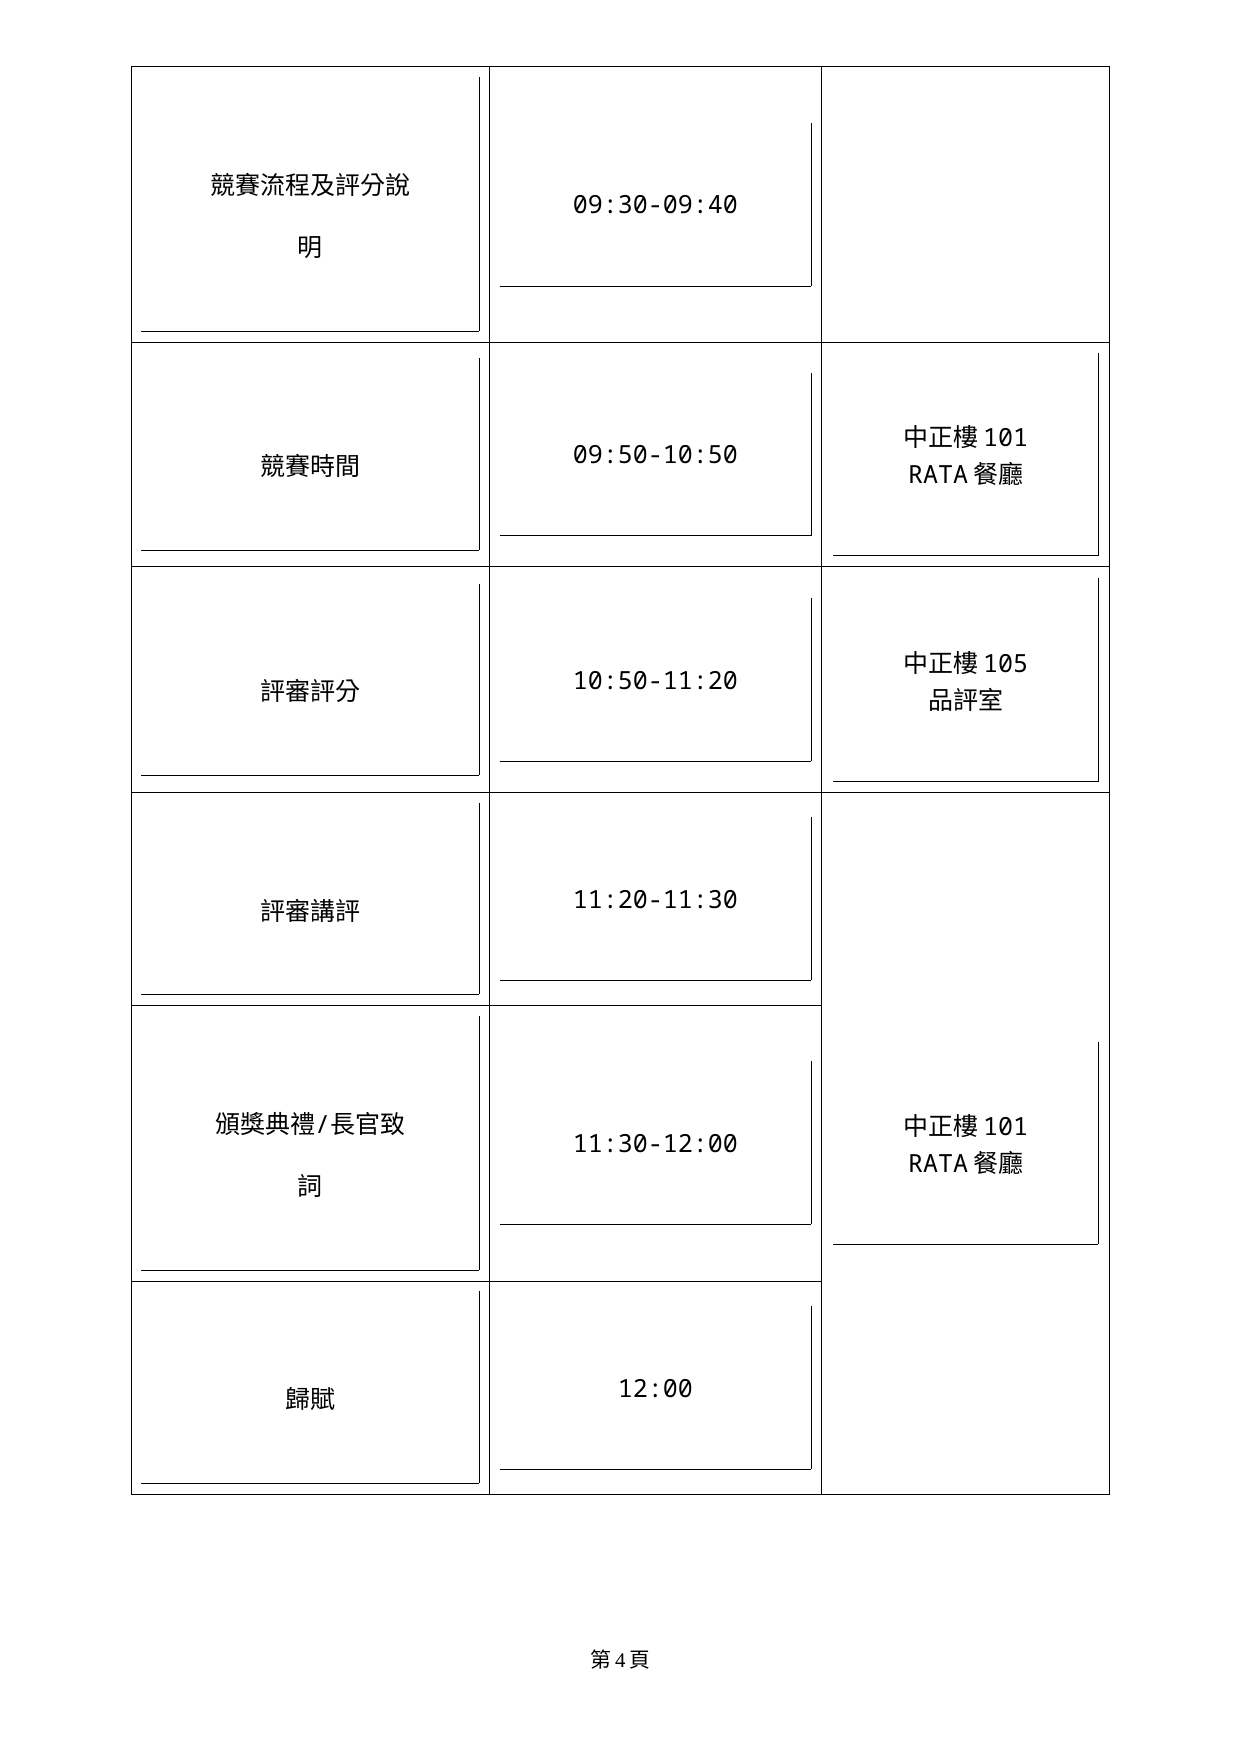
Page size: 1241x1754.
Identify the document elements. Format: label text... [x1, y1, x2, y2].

table_cell 競賽流程及評分說明 [132, 67, 489, 342]
table_cell 評審評分 [132, 567, 489, 792]
table_cell 頒獎典禮/長官致詞 [132, 1006, 489, 1281]
table_cell 中正樓101 RATA餐廳 [822, 343, 1109, 566]
table_cell 11:20-11:30 [490, 793, 821, 1005]
table_cell 09:30-09:40 [490, 67, 821, 342]
table_cell 12:00 [490, 1282, 821, 1493]
table_cell 評審講評 [132, 793, 489, 1005]
table_cell 中正樓105 品評室 [822, 567, 1109, 792]
table_cell 11:30-12:00 [490, 1006, 821, 1281]
table_cell [822, 67, 1109, 342]
table_cell 中正樓101 RATA餐廳 [822, 793, 1109, 1493]
table_cell 09:50-10:50 [490, 343, 821, 566]
table_cell 10:50-11:20 [490, 567, 821, 792]
table_cell 歸賦 [132, 1282, 489, 1493]
table_cell 競賽時間 [132, 343, 489, 566]
